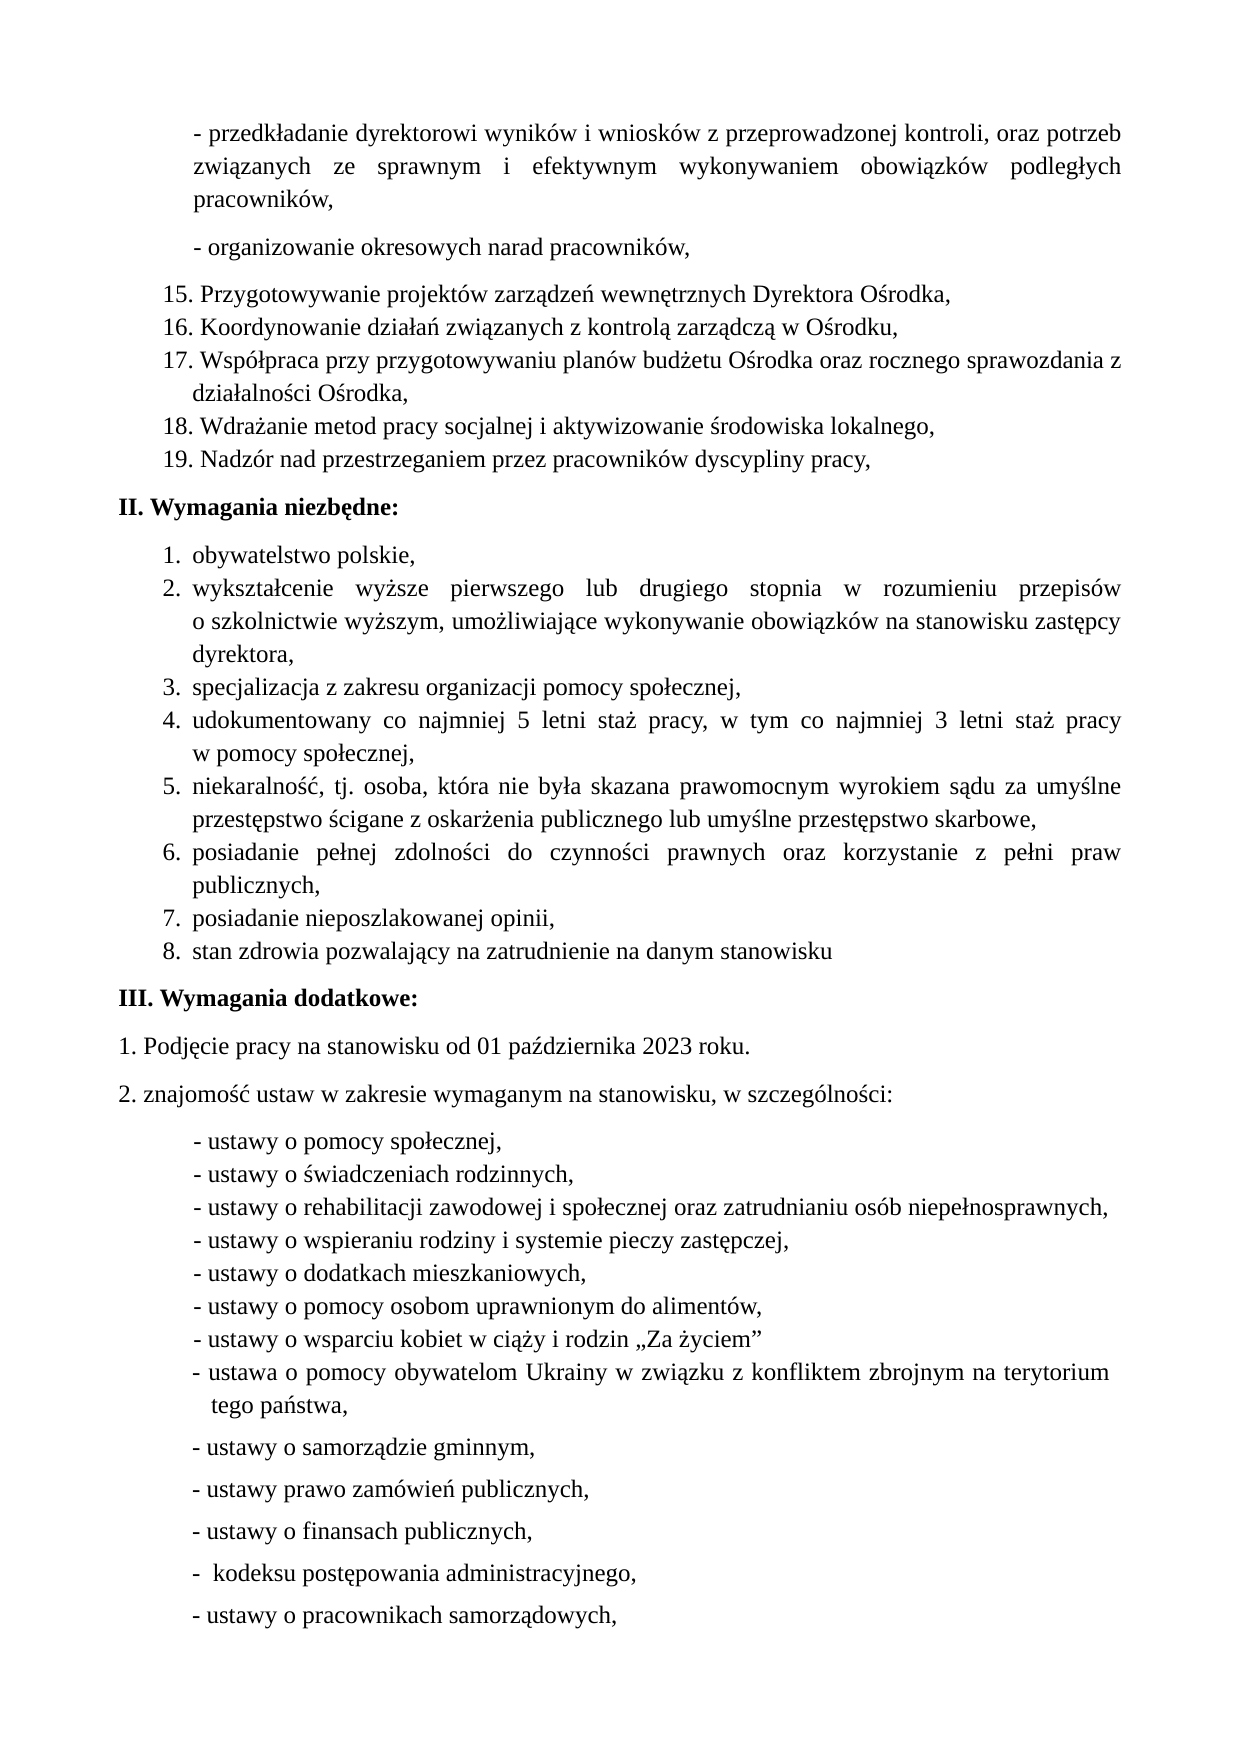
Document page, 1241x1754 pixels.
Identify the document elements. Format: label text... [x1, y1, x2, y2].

list wykształcenie wyższe pierwszego lub drugiego stopnia w rozumieniu przepisów o szkolnictwie wyższym, umożliwiające wykonywanie obowiązków na stanowisku zastępcy dyrektora, [162, 573, 1122, 667]
text 19. Nadzór nad przestrzeganiem przez pracowników dyscypliny pracy, [162, 444, 1122, 473]
text - ustawy o świadczeniach rodzinnych, [193, 1159, 1122, 1188]
text - ustawy o pomocy społecznej, [193, 1126, 1122, 1155]
text 1. Podjęcie pracy na stanowisku od 01 października 2023 roku. [118, 1031, 1122, 1060]
text 16. Koordynowanie działań związanych z kontrolą zarządczą w Ośrodku, [162, 312, 1122, 341]
text 2. znajomość ustaw w zakresie wymaganym na stanowisku, w szczególności: [118, 1079, 1122, 1107]
text - przedkładanie dyrektorowi wyników i wniosków z przeprowadzonej kontroli, oraz potrzeb związanych ze sprawnym i efektywnym wykonywaniem obowiązków podległych pracowników, [193, 118, 1122, 213]
list obywatelstwo polskie, [162, 540, 1122, 568]
text - ustawy o pomocy osobom uprawnionym do alimentów, [193, 1291, 1122, 1320]
text - kodeksu postępowania administracyjnego, [169, 1558, 1111, 1587]
text II. Wymagania niezbędne: [118, 492, 1122, 521]
text - ustawy o pracownikach samorządowych, [169, 1600, 1111, 1629]
text - ustawy o rehabilitacji zawodowej i społecznej oraz zatrudnianiu osób niepełnosprawnych, [193, 1192, 1122, 1221]
text - ustawy prawo zamówień publicznych, [169, 1474, 1111, 1503]
list stan zdrowia pozwalający na zatrudnienie na danym stanowisku [162, 936, 1122, 965]
text - organizowanie okresowych narad pracowników, [193, 232, 1122, 261]
list niekaralność, tj. osoba, która nie była skazana prawomocnym wyrokiem sądu za umyślne przestępstwo ścigane z oskarżenia publicznego lub umyślne przestępstwo skarbowe, [162, 771, 1122, 833]
text - ustawy o wsparciu kobiet w ciąży i rodzin „Za życiem” [193, 1324, 1122, 1353]
list udokumentowany co najmniej 5 letni staż pracy, w tym co najmniej 3 letni staż pracy w pomocy społecznej, [162, 705, 1122, 767]
list specjalizacja z zakresu organizacji pomocy społecznej, [162, 672, 1122, 701]
list posiadanie nieposzlakowanej opinii, [162, 903, 1122, 932]
text 17. Współpraca przy przygotowywaniu planów budżetu Ośrodka oraz rocznego sprawozdania z działalności Ośrodka, [162, 345, 1122, 407]
list posiadanie pełnej zdolności do czynności prawnych oraz korzystanie z pełni praw publicznych, [162, 837, 1122, 899]
text III. Wymagania dodatkowe: [118, 983, 1122, 1012]
text 18. Wdrażanie metod pracy socjalnej i aktywizowanie środowiska lokalnego, [162, 411, 1122, 440]
text 15. Przygotowywanie projektów zarządzeń wewnętrznych Dyrektora Ośrodka, [162, 279, 1122, 308]
text - ustawy o samorządzie gminnym, [169, 1432, 1111, 1461]
text - ustawy o dodatkach mieszkaniowych, [193, 1258, 1122, 1287]
text - ustawy o finansach publicznych, [169, 1516, 1111, 1545]
text - ustawy o wspieraniu rodziny i systemie pieczy zastępczej, [193, 1225, 1122, 1254]
text - ustawa o pomocy obywatelom Ukrainy w związku z konfliktem zbrojnym na terytorium tego państwa, [169, 1357, 1111, 1419]
